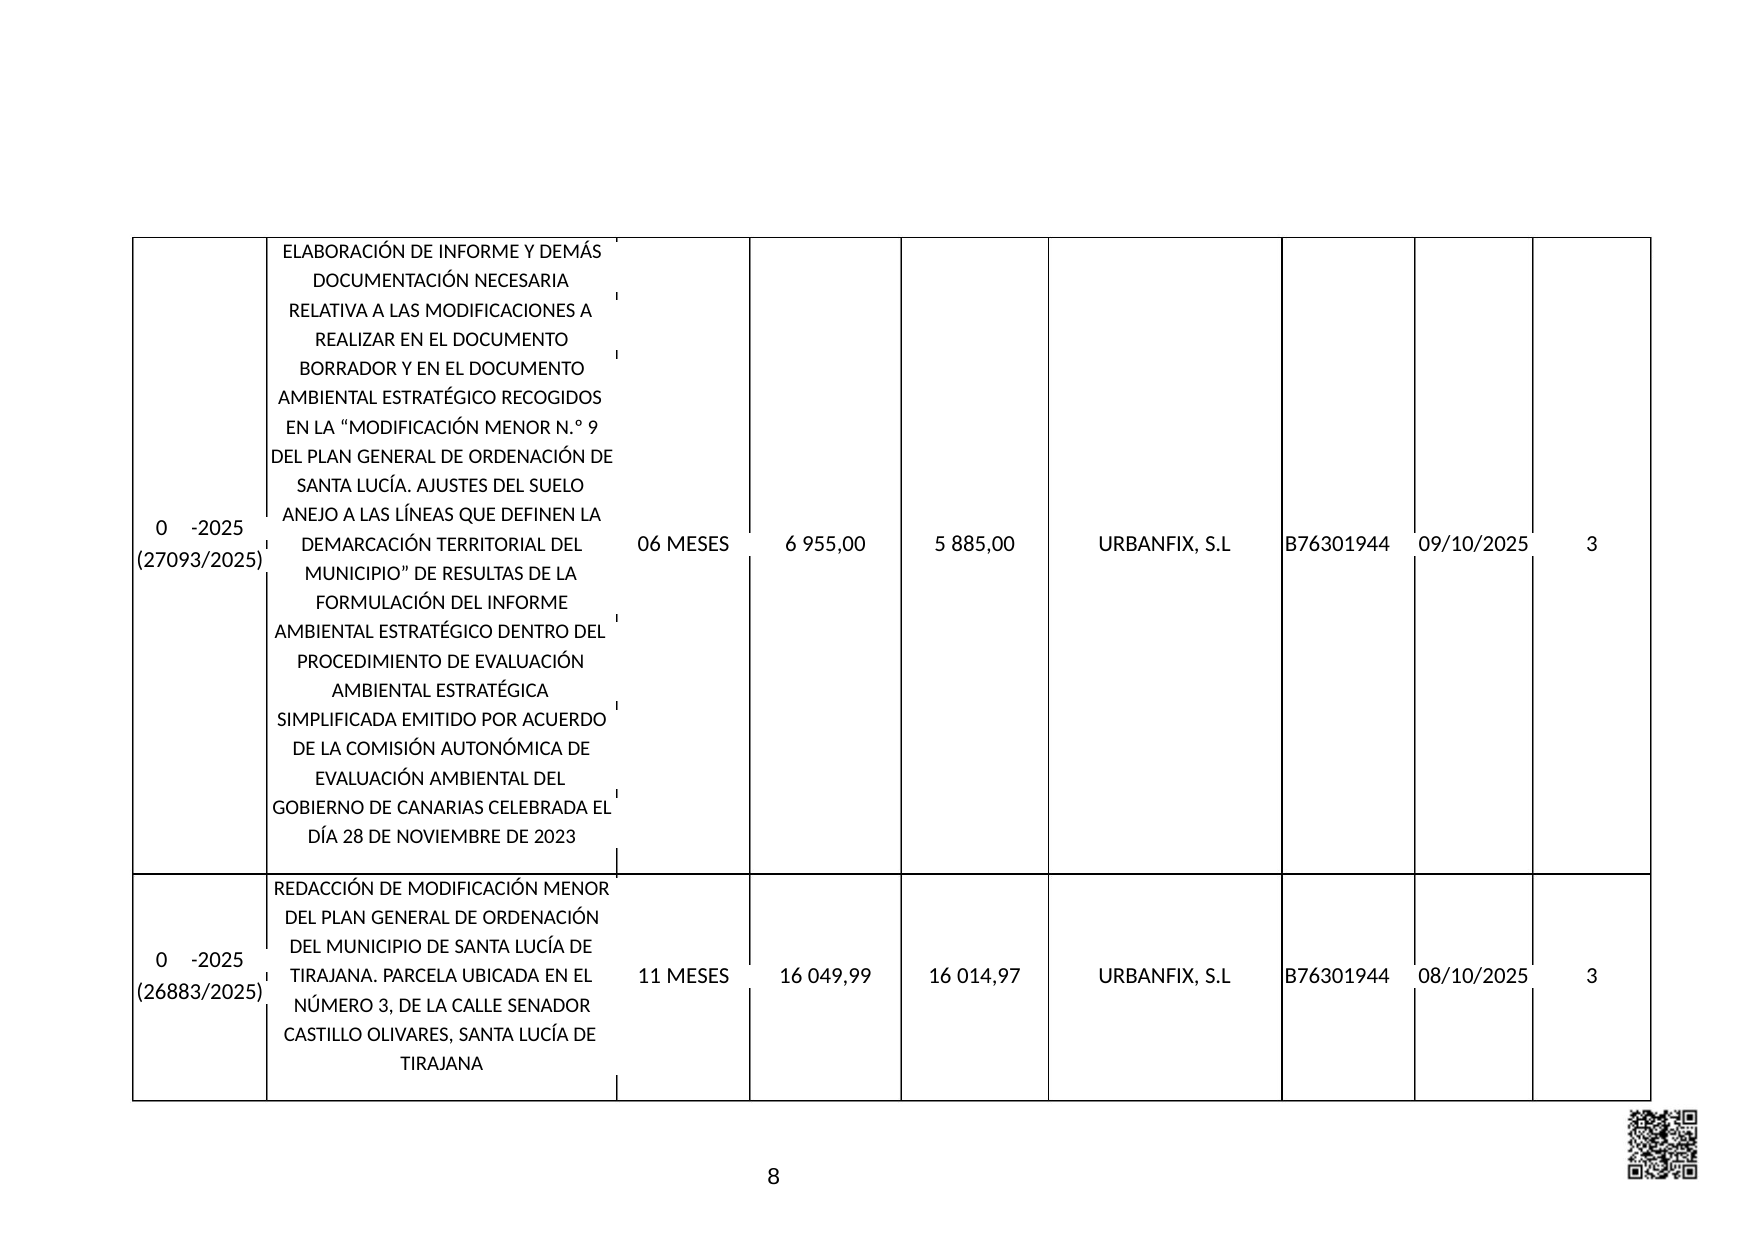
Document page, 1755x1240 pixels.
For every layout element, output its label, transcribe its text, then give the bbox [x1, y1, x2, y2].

text REDACCIÓN DE MODIFICACIÓN MENOR [274, 878, 634, 899]
text 3 [1586, 533, 1622, 556]
text DE LA COMISIÓN AUTONÓMICA DE [292, 739, 632, 760]
text 0 [156, 517, 192, 540]
text B76301944 08/10/2025 [1284, 965, 1554, 988]
text 16 049,99 [779, 965, 896, 988]
text 62-2025 [192, 949, 269, 972]
text (27093/2025) [136, 549, 271, 572]
text 6 955,00 [785, 533, 890, 556]
text AMBIENTAL ESTRATÉGICO RECOGIDOS [278, 388, 638, 409]
text FORMULACIÓN DEL INFORME [316, 593, 638, 614]
text PROCEDIMIENTO DE EVALUACIÓN [297, 651, 634, 672]
text RELATIVA A LAS MODIFICACIONES A [289, 300, 619, 321]
text 16 014,97 [928, 965, 1046, 988]
text BORRADOR Y EN EL DOCUMENTO [299, 359, 638, 380]
text EVALUACIÓN AMBIENTAL DEL [315, 768, 632, 789]
text TIRAJANA. PARCELA UBICADA EN EL [290, 966, 634, 987]
text 61-2025 [192, 517, 269, 540]
text DEL PLAN GENERAL DE ORDENACIÓN DE [271, 447, 638, 467]
text NÚMERO 3, DE LA CALLE SENADOR [293, 996, 634, 1016]
text ANEJO A LAS LÍNEAS QUE DEFINEN LA [282, 505, 638, 526]
text 11 MESES [637, 965, 754, 988]
text DEMARCACIÓN TERRITORIAL DEL [301, 534, 638, 555]
text SIMPLIFICADA EMITIDO POR ACUERDO [277, 710, 632, 731]
text B76301944 09/10/2025 [1284, 533, 1554, 556]
text 5 885,00 [934, 533, 1040, 556]
text DEL MUNICIPIO DE SANTA LUCÍA DE [289, 937, 634, 958]
text SANTA LUCÍA. AJUSTES DEL SUELO [297, 476, 638, 497]
text 3 [1586, 965, 1622, 988]
text 0 [156, 949, 192, 972]
text DOCUMENTACIÓN NECESARIA [313, 271, 626, 292]
text (26883/2025) [136, 981, 289, 1004]
text MUNICIPIO” DE RESULTAS DE LA [304, 564, 638, 584]
text REALIZAR EN EL DOCUMENTO [315, 330, 619, 350]
text 06 MESES [638, 533, 754, 556]
text 8 [767, 1164, 805, 1190]
text GOBIERNO DE CANARIAS CELEBRADA EL [272, 798, 636, 818]
text DÍA 28 DE NOVIEMBRE DE 2023 [308, 827, 636, 848]
text CASTILLO OLIVARES, SANTA LUCÍA DE [283, 1025, 634, 1046]
text AMBIENTAL ESTRATÉGICA [332, 681, 634, 701]
text EN LA “MODIFICACIÓN MENOR N.º 9 [286, 417, 638, 438]
text URBANFIX, S.L [1098, 965, 1256, 988]
text AMBIENTAL ESTRATÉGICO DENTRO DEL [274, 622, 634, 643]
text ELABORACIÓN DE INFORME Y DEMÁS [282, 242, 626, 263]
text URBANFIX, S.L [1098, 533, 1256, 556]
text TIRAJANA [400, 1054, 634, 1075]
text DEL PLAN GENERAL DE ORDENACIÓN [284, 908, 634, 928]
